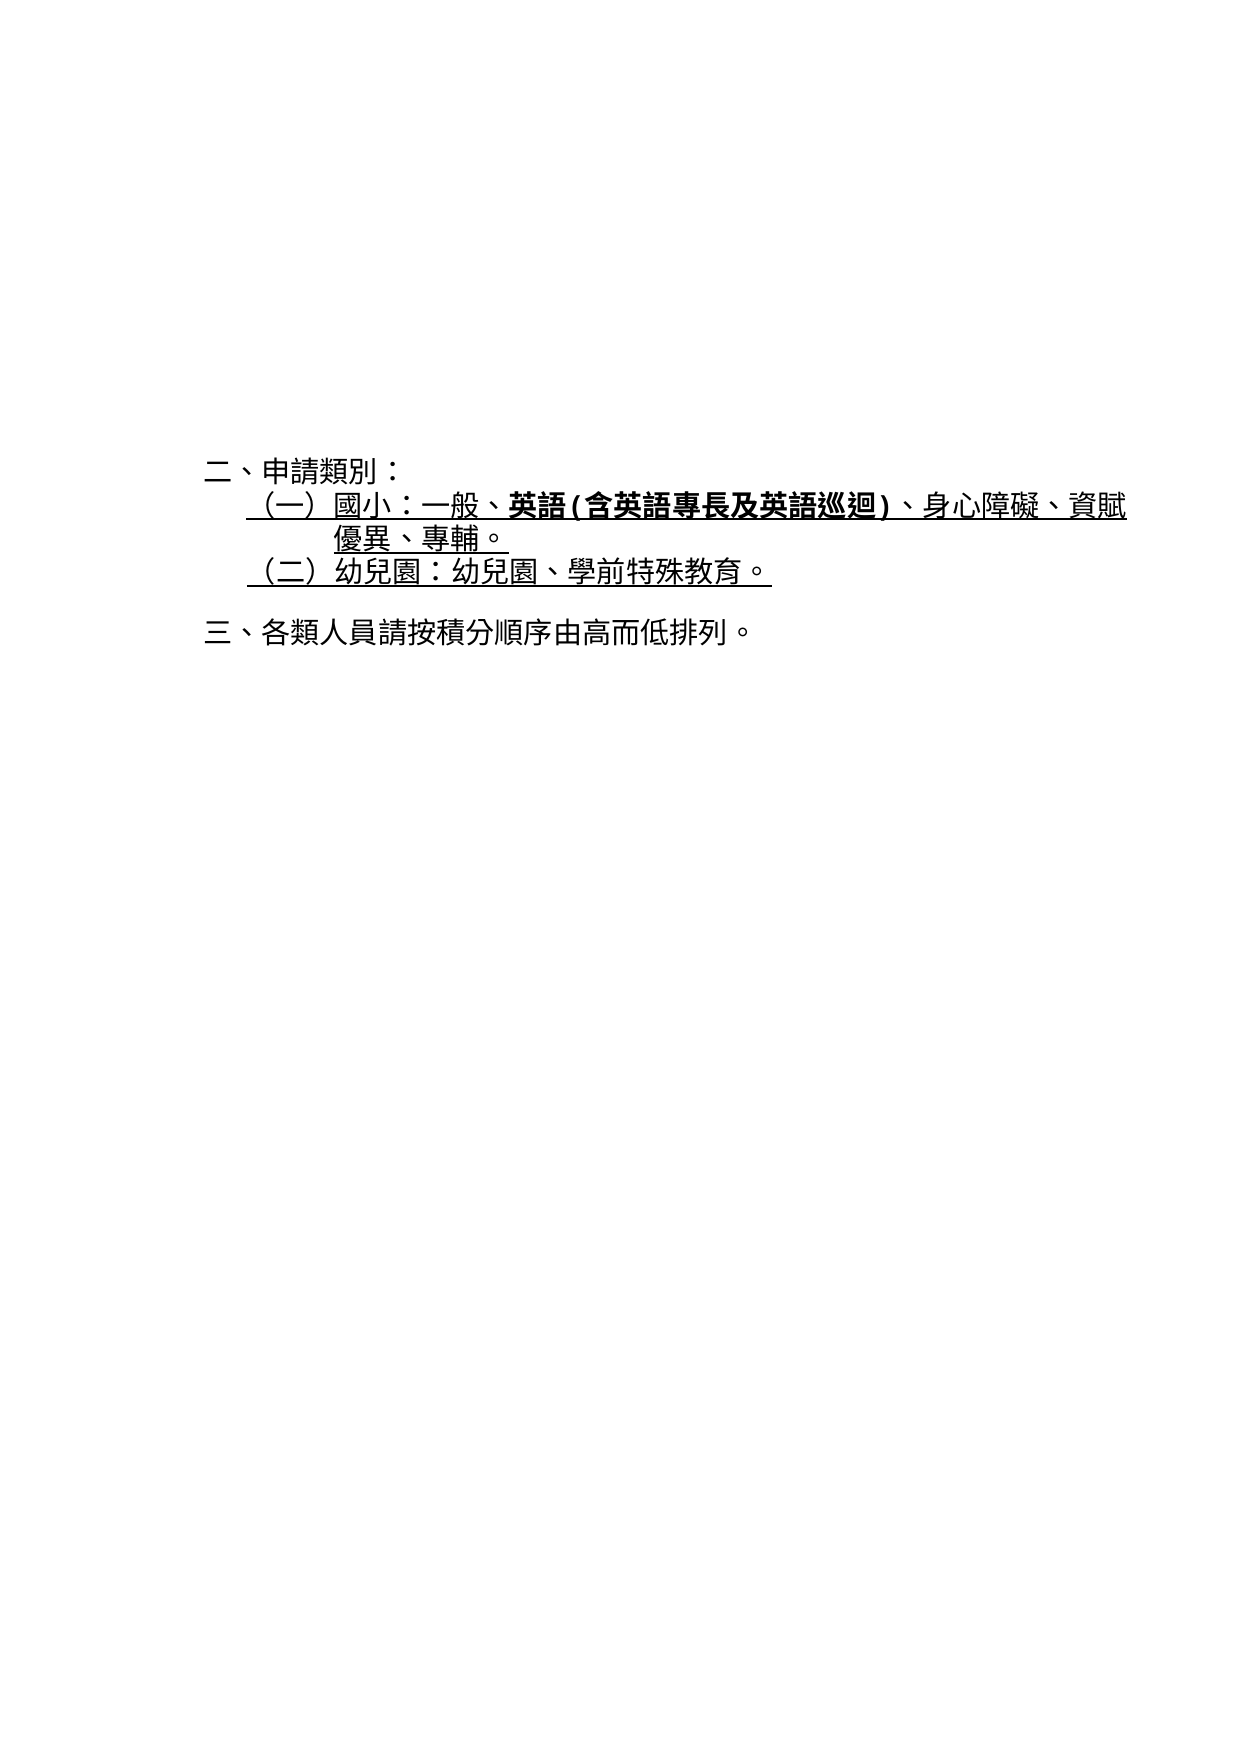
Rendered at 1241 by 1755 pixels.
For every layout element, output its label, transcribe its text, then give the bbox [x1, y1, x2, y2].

text 二、申請類別： [130, 456, 1171, 489]
text （一）國小：一般、英語(含英語專長及英語巡迴)、身心障礙、資賦優異、專輔。 [246, 489, 1146, 556]
text 三、各類人員請按積分順序由高而低排列。 [130, 589, 1146, 652]
text （二）幼兒園：幼兒園、學前特殊教育。 [130, 556, 1171, 589]
